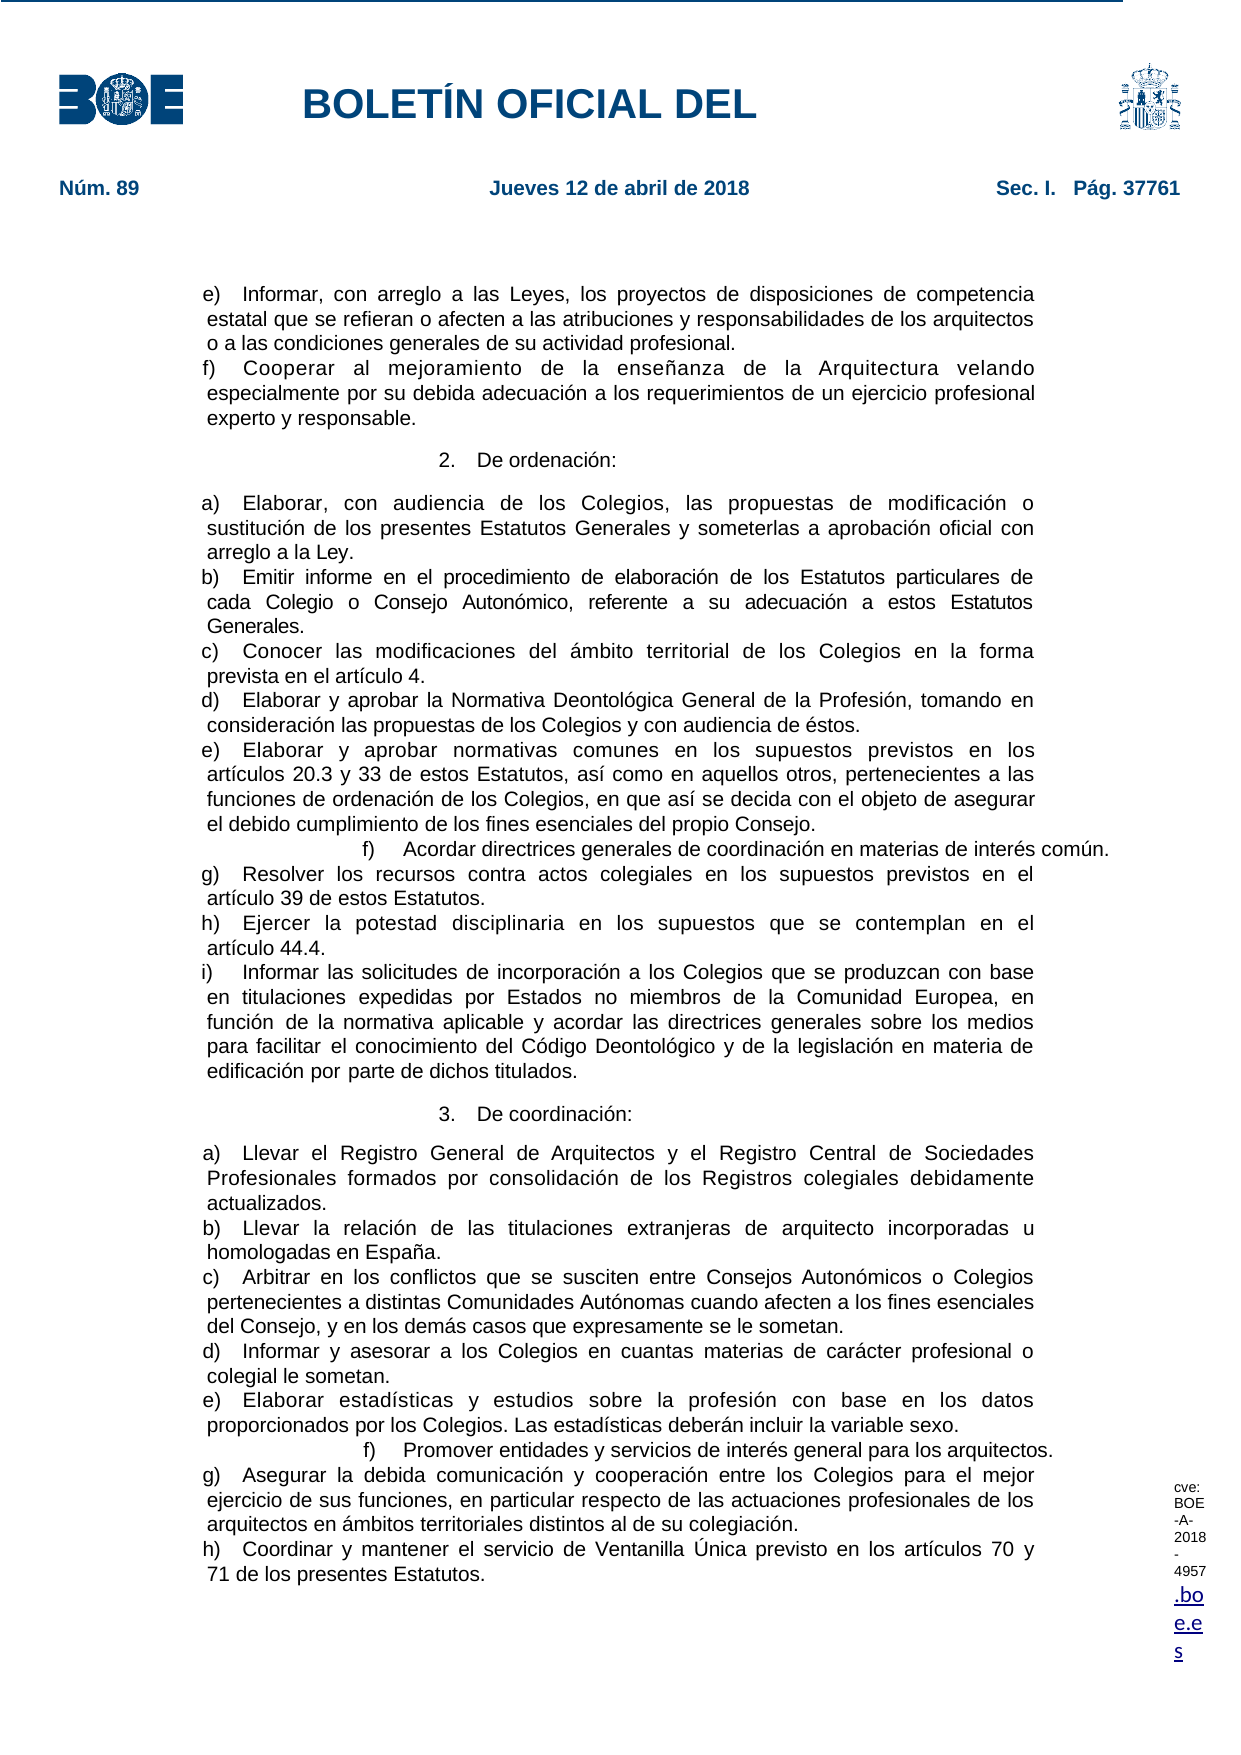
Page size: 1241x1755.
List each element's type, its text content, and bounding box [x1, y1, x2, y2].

list cve: BOE-A-2018-4957 [1174, 1478, 1208, 1579]
list Emitir informe en el procedimiento de elaboración de los Estatutos particulares de cada Colegio o Consejo Autonómico, referente a su adecuación a estos Estatutos Generales. [166, 565, 1034, 638]
list Arbitrar en los conflictos que se susciten entre Consejos Autonómicos o Colegios pertenecientes a distintas Comunidades Autónomas cuando afecten a los fines esenciales del Consejo, y en los demás casos que expresamente se le sometan. [167, 1265, 1034, 1338]
list Conocer las modificaciones del ámbito territorial de los Colegios en la forma prevista en el artículo 4. [166, 639, 1034, 687]
list De ordenación: [403, 448, 1195, 472]
list Acordar directrices generales de coordinación en materias de interés común. [362, 836, 1195, 860]
list Coordinar y mantener el servicio de Ventanilla Única previsto en los artículos 70 y 71 de los presentes Estatutos. [167, 1537, 1034, 1586]
list Verificable en http://www.boe.es [1174, 1580, 1208, 1689]
list De coordinación: [403, 1102, 1195, 1126]
list Cooperar al mejoramiento de la enseñanza de la Arquitectura velando especialmente por su debida adecuación a los requerimientos de un ejercicio profesional experto y responsable. [167, 356, 1035, 429]
list Elaborar estadísticas y estudios sobre la profesión con base en los datos proporcionados por los Colegios. Las estadísticas deberán incluir la variable sexo. [167, 1388, 1034, 1437]
list Ejercer la potestad disciplinaria en los supuestos que se contemplan en el artículo 44.4. [166, 911, 1034, 959]
list Asegurar la debida comunicación y cooperación entre los Colegios para el mejor ejercicio de sus funciones, en particular respecto de las actuaciones profesionales de los arquitectos en ámbitos territoriales distintos al de su colegiación. [167, 1463, 1034, 1536]
list Elaborar y aprobar normativas comunes en los supuestos previstos en los artículos 20.3 y 33 de estos Estatutos, así como en aquellos otros, pertenecientes a las funciones de ordenación de los Colegios, en que así se decida con el objeto de asegurar el debido cumplimiento de los fines esenciales del propio Consejo. [166, 737, 1035, 836]
list Informar las solicitudes de incorporación a los Colegios que se produzcan con base en titulaciones expedidas por Estados no miembros de la Comunidad Europea, en función de la normativa aplicable y acordar las directrices generales sobre los medios para facilitar el conocimiento del Código Deontológico y de la legislación en materia de edificación por parte de dichos titulados. [166, 960, 1034, 1083]
list Elaborar, con audiencia de los Colegios, las propuestas de modificación o sustitución de los presentes Estatutos Generales y someterlas a aprobación oficial con arreglo a la Ley. [166, 491, 1034, 564]
text Núm. 89 Jueves 12 de abril de 2018 Sec. I. Pág. 37761 [59, 176, 1195, 200]
list Informar, con arreglo a las Leyes, los proyectos de disposiciones de competencia estatal que se refieran o afecten a las atribuciones y responsabilidades de los arquitectos o a las condiciones generales de su actividad profesional. [167, 282, 1034, 355]
list Promover entidades y servicios de interés general para los arquitectos. [363, 1438, 1195, 1462]
list Llevar el Registro General de Arquitectos y el Registro Central de Sociedades Profesionales formados por consolidación de los Registros colegiales debidamente actualizados. [167, 1141, 1034, 1215]
list Llevar la relación de las titulaciones extranjeras de arquitecto incorporadas u homologadas en España. [167, 1215, 1034, 1264]
list Elaborar y aprobar la Normativa Deontológica General de la Profesión, tomando en consideración las propuestas de los Colegios y con audiencia de éstos. [166, 688, 1034, 737]
list Informar y asesorar a los Colegios en cuantas materias de carácter profesional o colegial le sometan. [167, 1339, 1034, 1388]
list Resolver los recursos contra actos colegiales en los supuestos previstos en el artículo 39 de estos Estatutos. [166, 861, 1034, 910]
